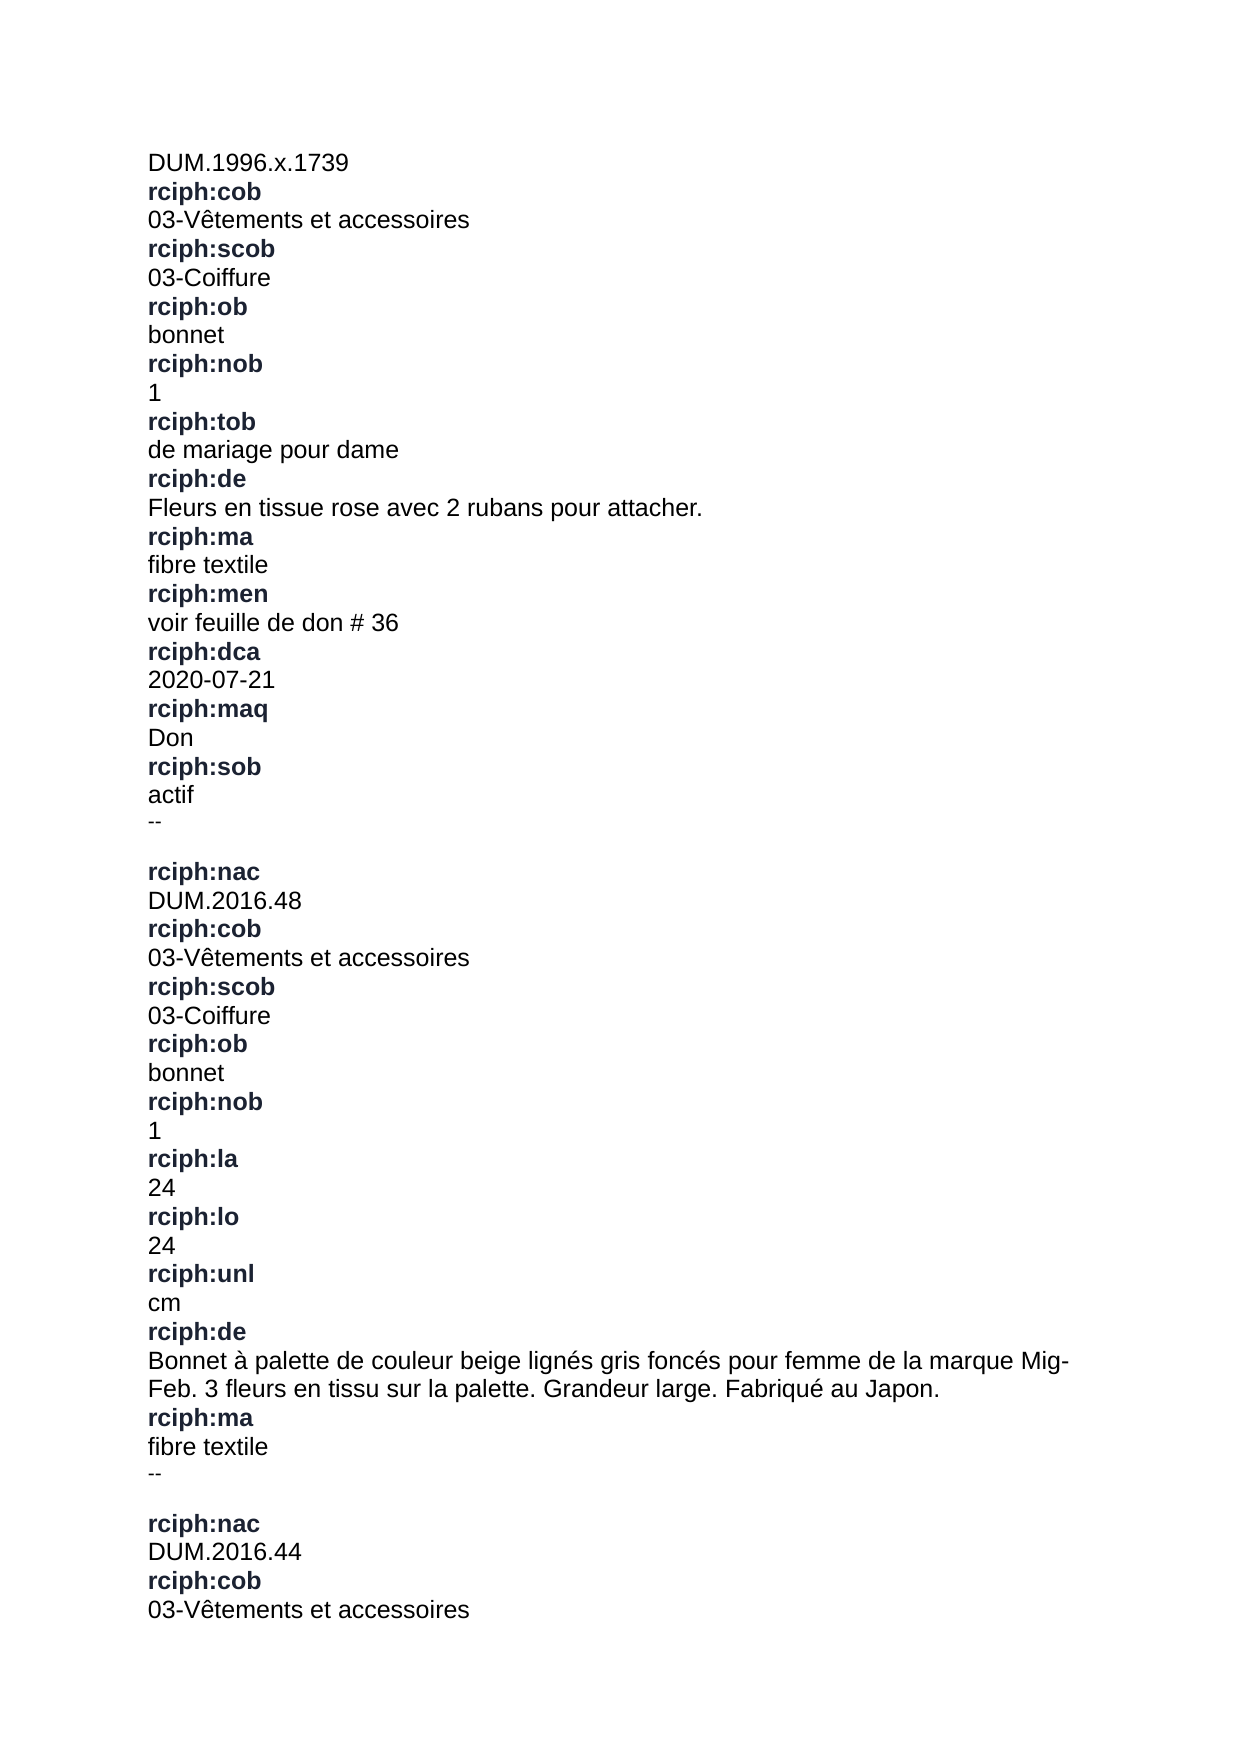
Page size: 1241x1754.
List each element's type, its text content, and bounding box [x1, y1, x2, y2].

text rciph:ma [148, 521, 1092, 550]
text 24 [148, 1231, 1092, 1259]
text 2020-07-21 [148, 665, 1092, 694]
text de mariage pour dame [148, 435, 1092, 464]
text voir feuille de don # 36 [148, 608, 1092, 636]
text 03-Vêtements et accessoires [148, 205, 1092, 234]
text 03-Vêtements et accessoires [148, 1595, 1092, 1623]
text rciph:unl [148, 1259, 1092, 1288]
text 1 [148, 1116, 1092, 1144]
text 03-Coiffure [148, 263, 1092, 291]
text DUM.2016.48 [148, 886, 1092, 914]
text DUM.2016.44 [148, 1537, 1092, 1566]
text rciph:nob [148, 1087, 1092, 1116]
text rciph:la [148, 1144, 1092, 1173]
text actif [148, 780, 1092, 809]
text bonnet [148, 320, 1092, 349]
text rciph:dca [148, 636, 1092, 665]
text rciph:scob [148, 234, 1092, 263]
text rciph:maq [148, 694, 1092, 723]
text rciph:tob [148, 406, 1092, 435]
text rciph:ma [148, 1403, 1092, 1432]
text Fleurs en tissue rose avec 2 rubans pour attacher. [148, 493, 1092, 521]
text rciph:nac [148, 1508, 1092, 1537]
text cm [148, 1288, 1092, 1317]
text rciph:nac [148, 857, 1092, 886]
text rciph:de [148, 464, 1092, 493]
text Bonnet à palette de couleur beige lignés gris foncés pour femme de la marque Mig-Feb. 3 fleurs en tissu sur la palette. Grandeur large. Fabriqué au Japon. [148, 1346, 1092, 1403]
text -- [148, 809, 1092, 833]
text Don [148, 723, 1092, 751]
text 24 [148, 1173, 1092, 1202]
text DUM.1996.x.1739 [148, 148, 1092, 176]
text rciph:nob [148, 349, 1092, 378]
text rciph:lo [148, 1202, 1092, 1231]
text -- [148, 1461, 1092, 1484]
text rciph:scob [148, 972, 1092, 1001]
text rciph:cob [148, 1566, 1092, 1595]
text rciph:men [148, 579, 1092, 608]
text 03-Vêtements et accessoires [148, 943, 1092, 972]
text fibre textile [148, 1432, 1092, 1461]
text fibre textile [148, 550, 1092, 579]
text rciph:cob [148, 176, 1092, 205]
text rciph:de [148, 1317, 1092, 1346]
text rciph:ob [148, 1029, 1092, 1058]
text 1 [148, 378, 1092, 406]
text rciph:ob [148, 291, 1092, 320]
text rciph:cob [148, 914, 1092, 943]
text 03-Coiffure [148, 1001, 1092, 1029]
text rciph:sob [148, 751, 1092, 780]
text bonnet [148, 1058, 1092, 1087]
